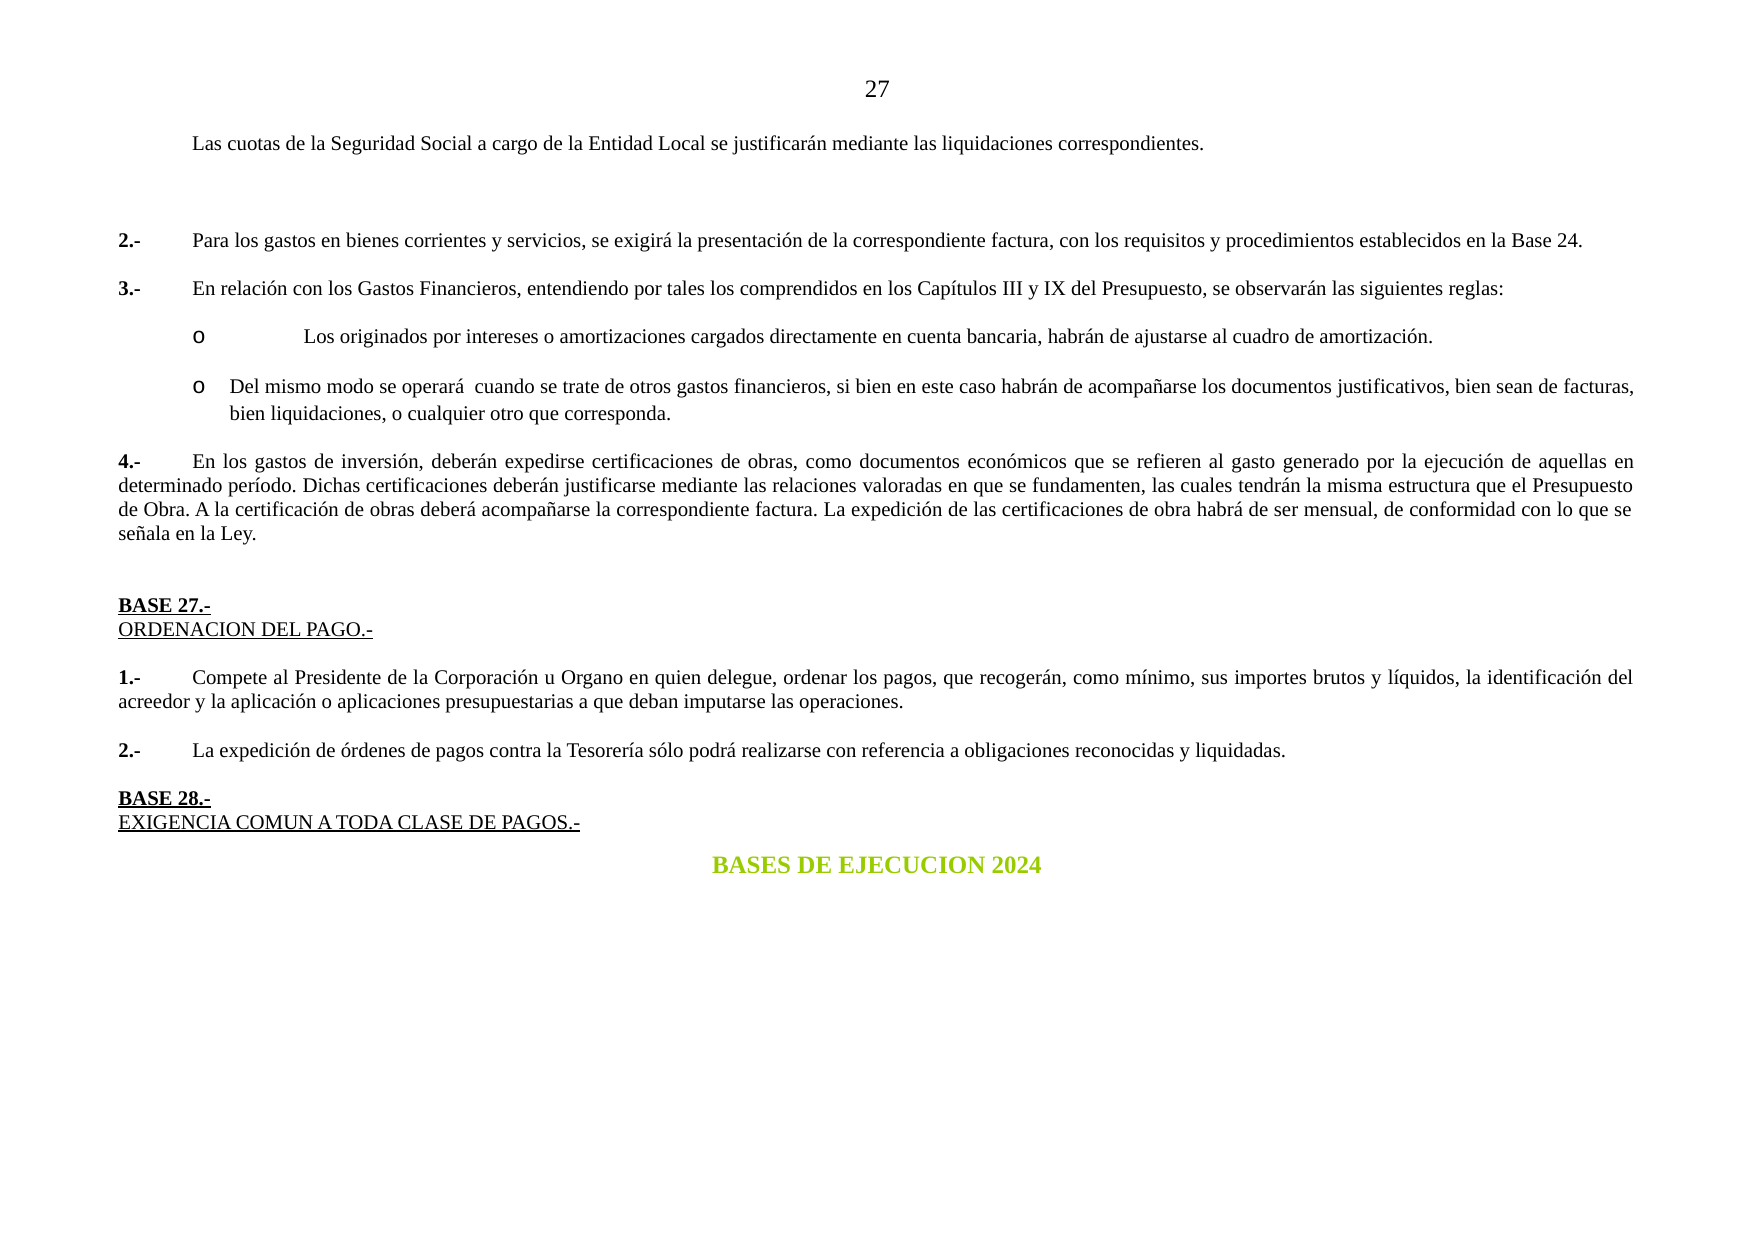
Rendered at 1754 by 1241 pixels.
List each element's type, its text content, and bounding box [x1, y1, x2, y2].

text 2.- Para los gastos en bienes corrientes y servicios, se exigirá la presentación de la correspondiente factura, con los requisitos y procedimientos establecidos en la Base 24. [118, 228, 1636, 252]
text 1.- Compete al Presidente de la Corporación u Organo en quien delegue, ordenar los pagos, que recogerán, como mínimo, sus importes brutos y líquidos, la identificación del acreedor y la aplicación o aplicaciones presupuestarias a que deban imputarse las operaciones. [118, 665, 1636, 713]
text EXIGENCIA COMUN A TODA CLASE DE PAGOS.- [118, 810, 1636, 834]
text 3.- En relación con los Gastos Financieros, entendiendo por tales los comprendidos en los Capítulos III y IX del Presupuesto, se observarán las siguientes reglas: [118, 276, 1636, 300]
list Del mismo modo se operará cuando se trate de otros gastos financieros, si bien en este caso habrán de acompañarse los documentos justificativos, bien sean de facturas, bien liquidaciones, o cualquier otro que corresponda. [192, 374, 1636, 425]
text 2.- La expedición de órdenes de pagos contra la Tesorería sólo podrá realizarse con referencia a obligaciones reconocidas y liquidadas. [118, 737, 1636, 762]
list Los originados por intereses o amortizaciones cargados directamente en cuenta bancaria, habrán de ajustarse al cuadro de amortización. [192, 324, 1636, 350]
text BASE 28.- [118, 786, 1636, 810]
text 4.- En los gastos de inversión, deberán expedirse certificaciones de obras, como documentos económicos que se refieren al gasto generado por la ejecución de aquellas en determinado período. Dichas certificaciones deberán justificarse mediante las relaciones valoradas en que se fundamenten, las cuales tendrán la misma estructura que el Presupuesto de Obra. A la certificación de obras deberá acompañarse la correspondiente factura. La expedición de las certificaciones de obra habrá de ser mensual, de conformidad con lo que se señala en la Ley. [118, 449, 1636, 545]
text ORDENACION DEL PAGO.- [118, 617, 1636, 641]
text BASE 27.- [118, 593, 1636, 617]
text Las cuotas de la Seguridad Social a cargo de la Entidad Local se justificarán mediante las liquidaciones correspondientes. [118, 131, 1636, 155]
